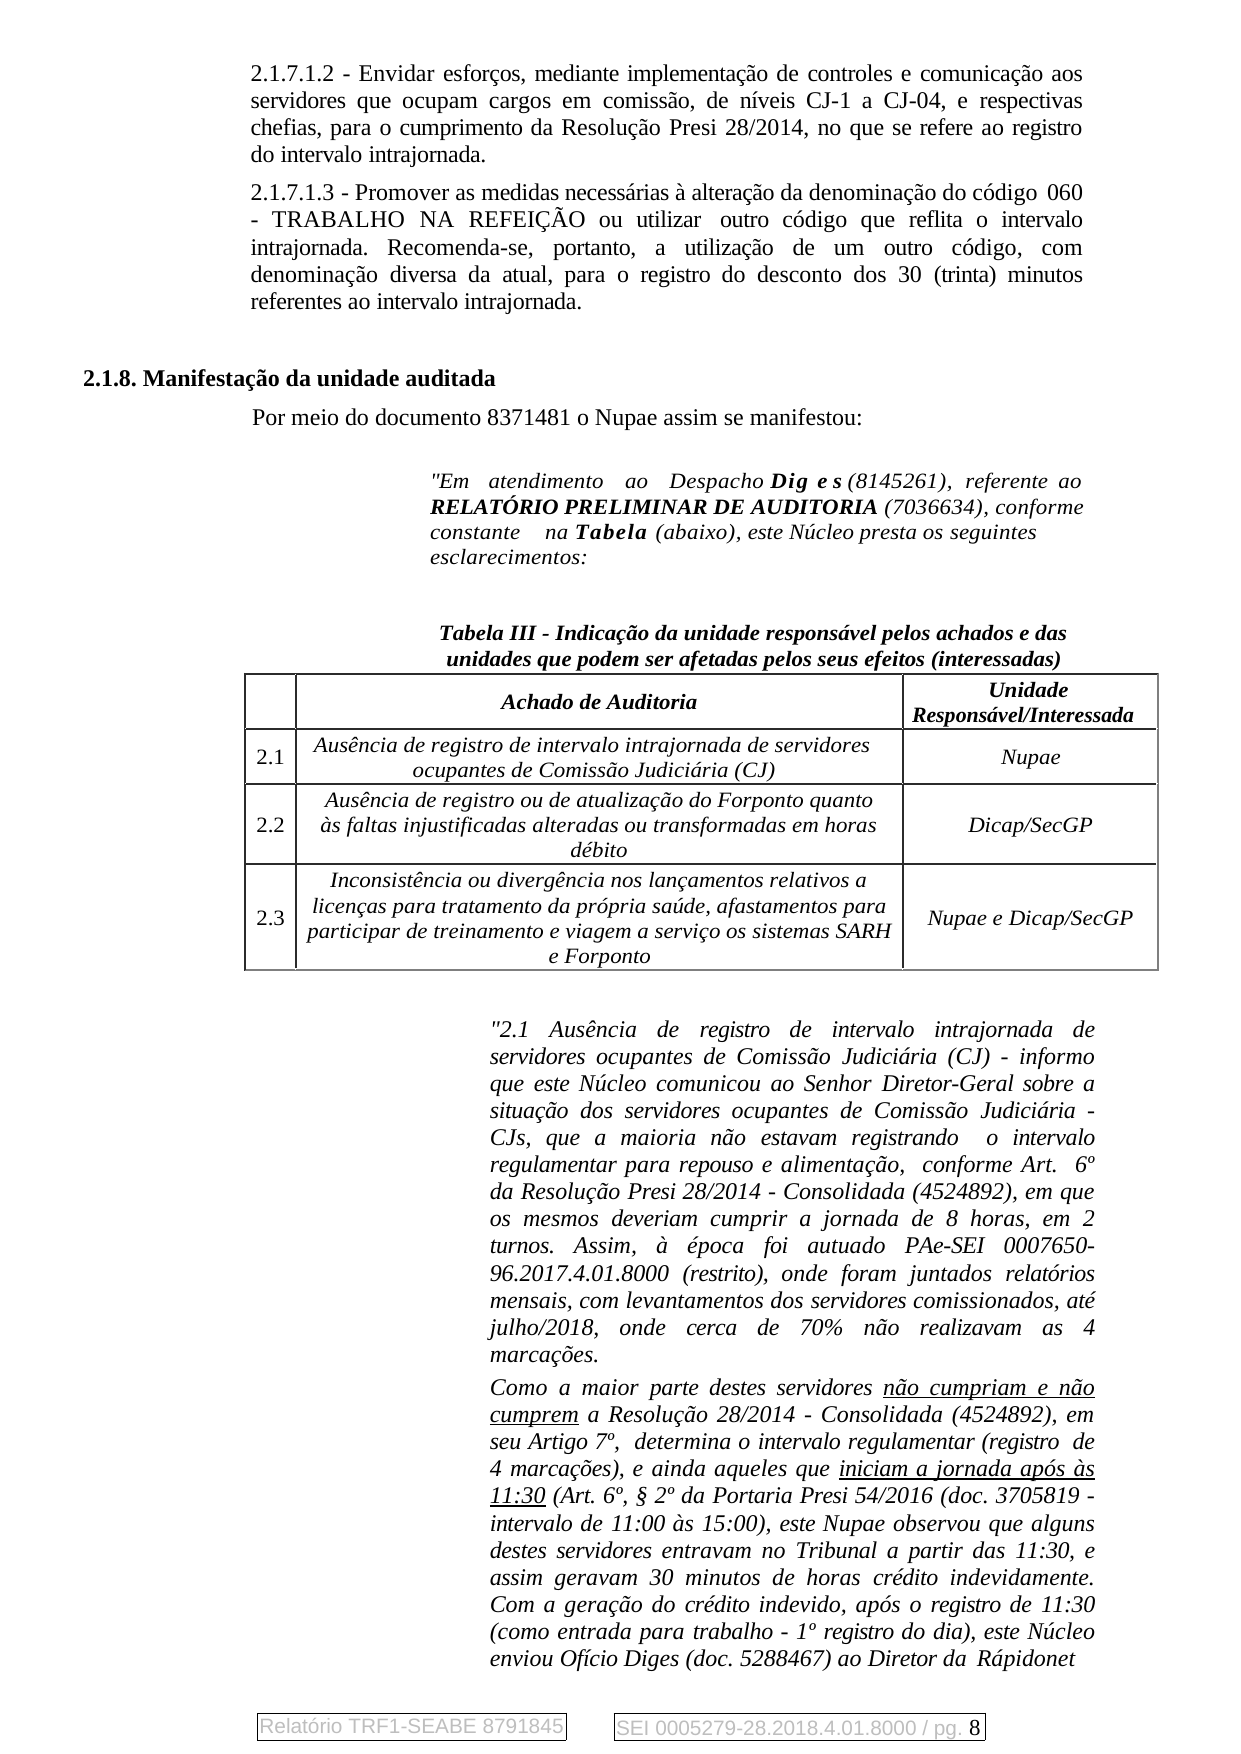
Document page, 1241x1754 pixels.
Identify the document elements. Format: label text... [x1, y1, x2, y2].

text RELATÓRIO PRELIMINAR DE AUDITORIA (7036634), conforme [430, 494, 1192, 519]
list - Promover as medidas necessárias à alteração da denominação do código 060 [250, 179, 1192, 206]
text constante na Tabela (abaixo), este Núcleo presta os seguintes esclarecimentos: [430, 519, 1078, 569]
table_cell 2.2 [246, 785, 295, 863]
text Tabela III - Indicação da unidade responsável pelos achados e das unidades que podem ser afetadas pelos seus efeitos (interessadas) [439, 620, 1078, 671]
table_header Achado de Auditoria [297, 675, 902, 728]
text "Em atendimento ao Despacho Dig e s (8145261), referente ao [430, 468, 1192, 493]
table_cell Inconsistência ou divergência nos lançamentos relativos a licenças para tratamento da própria saúde, afastamentos para participar de treinamento e viagem a serviço os sistemas SARH e Forponto [295, 865, 902, 969]
text Como a maior parte destes servidores não cumpriam e não cumprem a Resolução 28/2014 - Consolidada (4524892), em seu Artigo 7º, determina o intervalo regulamentar (registro de 4 marcações), e ainda aqueles que iniciam a jornada após às 11:30 (Art. 6º, § 2º da Portaria Presi 54/2016 (doc. 3705819 - intervalo de 11:00 às 15:00), este Nupae observou que alguns destes servidores entravam no Tribunal a partir das 11:30, e assim geravam 30 minutos de horas crédito indevidamente. Com a geração do crédito indevido, após o registro de 11:30 (como entrada para trabalho - 1º registro do dia), este Núcleo enviou Ofício Diges (doc. 5288467) ao Diretor da Rápidonet [489, 1374, 1095, 1672]
list - Envidar esforços, mediante implementação de controles e comunicação aos servidores que ocupam cargos em comissão, de níveis CJ-1 a CJ-04, e respectivas chefias, para o cumprimento da Resolução Presi 28/2014, no que se refere ao registro do intervalo intrajornada. [250, 59, 1083, 168]
table_cell Nupae [904, 728, 1157, 783]
table_header [246, 675, 295, 728]
table_cell 2.1 [246, 730, 295, 783]
table_header Unidade Responsável/Interessada [904, 675, 1157, 728]
text - TRABALHO NA REFEIÇÃO ou utilizar outro código que reflita o intervalo intrajornada. Recomenda-se, portanto, a utilização de um outro código, com denominação diversa da atual, para o registro do desconto dos 30 (trinta) minutos referentes ao intervalo intrajornada. [250, 206, 1083, 314]
table_cell Ausência de registro ou de atualização do Forponto quanto às faltas injustificadas alteradas ou transformadas em horas débito [297, 785, 902, 863]
text "2.1 Ausência de registro de intervalo intrajornada de servidores ocupantes de Comissão Judiciária (CJ) - informo que este Núcleo comunicou ao Senhor Diretor-Geral sobre a situação dos servidores ocupantes de Comissão Judiciária - CJs, que a maioria não estavam registrando o intervalo regulamentar para repouso e alimentação, conforme Art. 6º da Resolução Presi 28/2014 - Consolidada (4524892), em que os mesmos deveriam cumprir a jornada de 8 horas, em 2 turnos. Assim, à época foi autuado PAe-SEI 0007650- 96.2017.4.01.8000 (restrito), onde foram juntados relatórios mensais, com levantamentos dos servidores comissionados, até julho/2018, onde cerca de 70% não realizavam as 4 marcações. [489, 1015, 1095, 1367]
subtitle 2.1.8. Manifestação da unidade auditada [83, 364, 1192, 392]
table_cell Ausência de registro de intervalo intrajornada de servidores ocupantes de Comissão Judiciária (CJ) [297, 730, 902, 783]
table_cell Nupae e Dicap/SecGP [902, 863, 1157, 969]
table_cell 2.3 [246, 865, 295, 969]
table_cell Dicap/SecGP [904, 783, 1157, 863]
text Por meio do documento 8371481 o Nupae assim se manifestou: [252, 403, 1192, 431]
